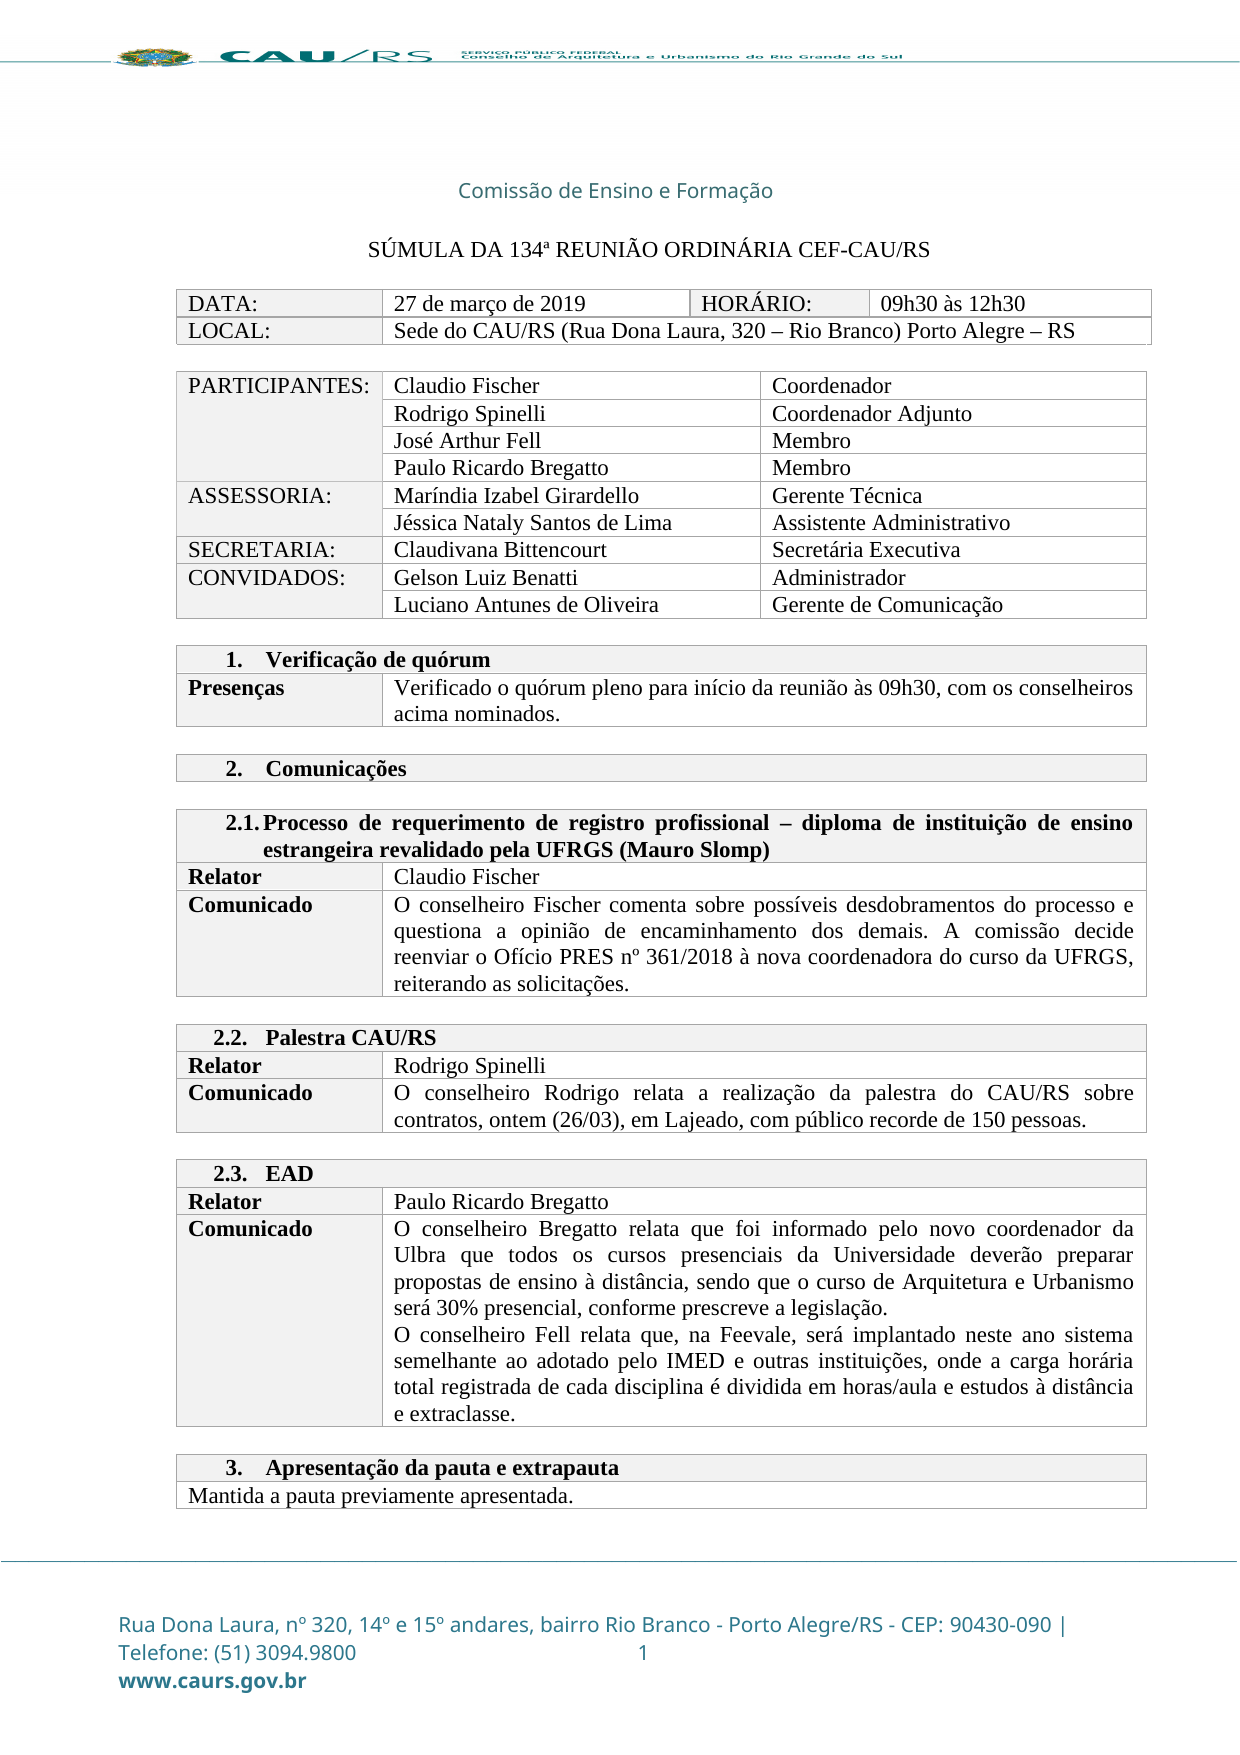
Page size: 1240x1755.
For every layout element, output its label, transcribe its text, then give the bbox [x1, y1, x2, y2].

table_cell Sede do CAU/RS (Rua Dona Laura, 320 – Rio Branco) Porto Alegre – RS [383, 318, 1151, 344]
table_cell [1147, 371, 1151, 398]
table_cell Coordenador Adjunto [761, 400, 1146, 426]
table_cell [1147, 754, 1151, 781]
table_cell Verificação de quórum [177, 646, 1146, 672]
table_cell Processo de requerimento de registro profissional – diploma de instituição de ensino estrangeira revalidado pela UFRGS (Mauro Slomp) [177, 810, 1146, 862]
table_cell O conselheiro Rodrigo relata a realização da palestra do CAU/RS sobre contratos, ontem (26/03), em Lajeado, com público recorde de 150 pessoas. [383, 1079, 1146, 1132]
table_cell Gerente Técnica [761, 482, 1146, 508]
table_cell [383, 727, 1146, 754]
table_cell [1147, 1481, 1151, 1508]
table_cell [1147, 1051, 1151, 1078]
table_header 27 de março de 2019 [383, 290, 689, 316]
table_cell [1146, 726, 1151, 754]
table_cell Maríndia Izabel Girardello [383, 482, 760, 508]
table_cell EAD [177, 1160, 1146, 1187]
table_header 09h30 às 12h30 [870, 290, 1151, 316]
table_cell Membro [761, 427, 1146, 453]
table_cell Claudivana Bittencourt [383, 537, 760, 563]
table_cell Relator [177, 1188, 382, 1214]
table_cell Apresentação da pauta e extrapauta [177, 1455, 1146, 1481]
table_cell [1147, 1187, 1151, 1214]
table_cell [177, 619, 1146, 645]
table_cell [1146, 1426, 1151, 1453]
table_cell O conselheiro Bregatto relata que foi informado pelo novo coordenador da Ulbra que todos os cursos presenciais da Universidade deverão preparar propostas de ensino à distância, sendo que o curso de Arquitetura e Urbanismo será 30% presencial, conforme prescreve a legislação. O conselheiro Fell relata que, na Feevale, será implantado neste ano sistema semelhante ao adotado pelo IMED e outras instituições, onde a carga horária total registrada de cada disciplina é dividida em horas/aula e estudos à distância e extraclasse. [383, 1215, 1146, 1426]
table_cell [1146, 618, 1151, 645]
table_cell [1147, 590, 1151, 618]
table_cell LOCAL: [177, 318, 382, 344]
table_cell [1147, 1454, 1151, 1481]
table_cell [177, 997, 382, 1023]
table_cell O conselheiro Fischer comenta sobre possíveis desdobramentos do processo e questiona a opinião de encaminhamento dos demais. A comissão decide reenviar o Ofício PRES nº 361/2018 à nova coordenadora do curso da UFRGS, reiterando as solicitações. [383, 891, 1146, 996]
table_cell Gelson Luiz Benatti [383, 564, 760, 590]
table_cell [1147, 890, 1151, 996]
table_cell [1147, 809, 1151, 862]
table_cell Comunicações [177, 755, 1146, 781]
table_cell [1147, 563, 1151, 590]
table_cell Paulo Ricardo Bregatto [383, 454, 760, 481]
table_cell [1146, 781, 1151, 808]
table_cell Luciano Antunes de Oliveira [383, 591, 760, 618]
table_cell Mantida a pauta previamente apresentada. [177, 1482, 1146, 1508]
table_cell Jéssica Nataly Santos de Lima [383, 509, 760, 536]
table_cell Secretária Executiva [761, 537, 1146, 563]
table_cell [383, 1427, 1146, 1453]
table_cell Paulo Ricardo Bregatto [383, 1188, 1146, 1214]
table_cell Coordenador [761, 372, 1146, 398]
table_cell [1147, 645, 1151, 672]
table_cell ASSESSORIA: [177, 482, 382, 536]
table_cell [177, 345, 1146, 371]
table_cell Assistente Administrativo [761, 509, 1146, 536]
table_cell [1146, 996, 1151, 1023]
table_cell [1147, 862, 1151, 889]
table_header HORÁRIO: [691, 290, 869, 316]
table_cell Relator [177, 863, 382, 889]
table_cell Verificado o quórum pleno para início da reunião às 09h30, com os conselheiros acima nominados. [383, 674, 1146, 726]
text SÚMULA DA 134ª REUNIÃO ORDINÁRIA CEF-CAU/RS [177, 236, 1121, 263]
table_header DATA: [177, 290, 382, 316]
table_cell [177, 782, 382, 808]
table_cell Relator [177, 1052, 382, 1078]
table_cell [383, 1133, 1146, 1159]
table_cell [383, 997, 1146, 1023]
table_cell [1147, 1214, 1151, 1426]
table_cell Claudio Fischer [383, 372, 760, 398]
table_cell [1147, 1024, 1151, 1051]
table_cell [177, 727, 382, 754]
table_cell [1147, 536, 1151, 563]
table_cell [383, 782, 1146, 808]
table_cell [1147, 1159, 1151, 1187]
table_cell Rodrigo Spinelli [383, 400, 760, 426]
table_cell [1146, 1132, 1151, 1159]
table_cell [1147, 399, 1151, 426]
table_cell Comunicado [177, 891, 382, 996]
table_cell [1147, 1078, 1151, 1132]
table_cell SECRETARIA: [177, 537, 382, 563]
table_cell Comunicado [177, 1079, 382, 1132]
table_cell [1147, 453, 1151, 481]
table_cell [1147, 508, 1151, 536]
table_cell José Arthur Fell [383, 427, 760, 453]
table_cell Claudio Fischer [383, 863, 1146, 889]
table_cell [1147, 673, 1151, 726]
table_cell Rodrigo Spinelli [383, 1052, 1146, 1078]
table_cell CONVIDADOS: [177, 564, 382, 618]
table_cell [1147, 426, 1151, 453]
table_cell PARTICIPANTES: [177, 372, 382, 481]
table_cell [1147, 345, 1151, 371]
table_cell Administrador [761, 564, 1146, 590]
table_cell Presenças [177, 674, 382, 726]
table_cell Gerente de Comunicação [761, 591, 1146, 618]
table_cell [177, 1133, 382, 1159]
table_cell Palestra CAU/RS [177, 1025, 1146, 1051]
table_cell [1147, 481, 1151, 508]
table_cell Comunicado [177, 1215, 382, 1426]
table_cell Membro [761, 454, 1146, 481]
table_cell [177, 1427, 382, 1453]
